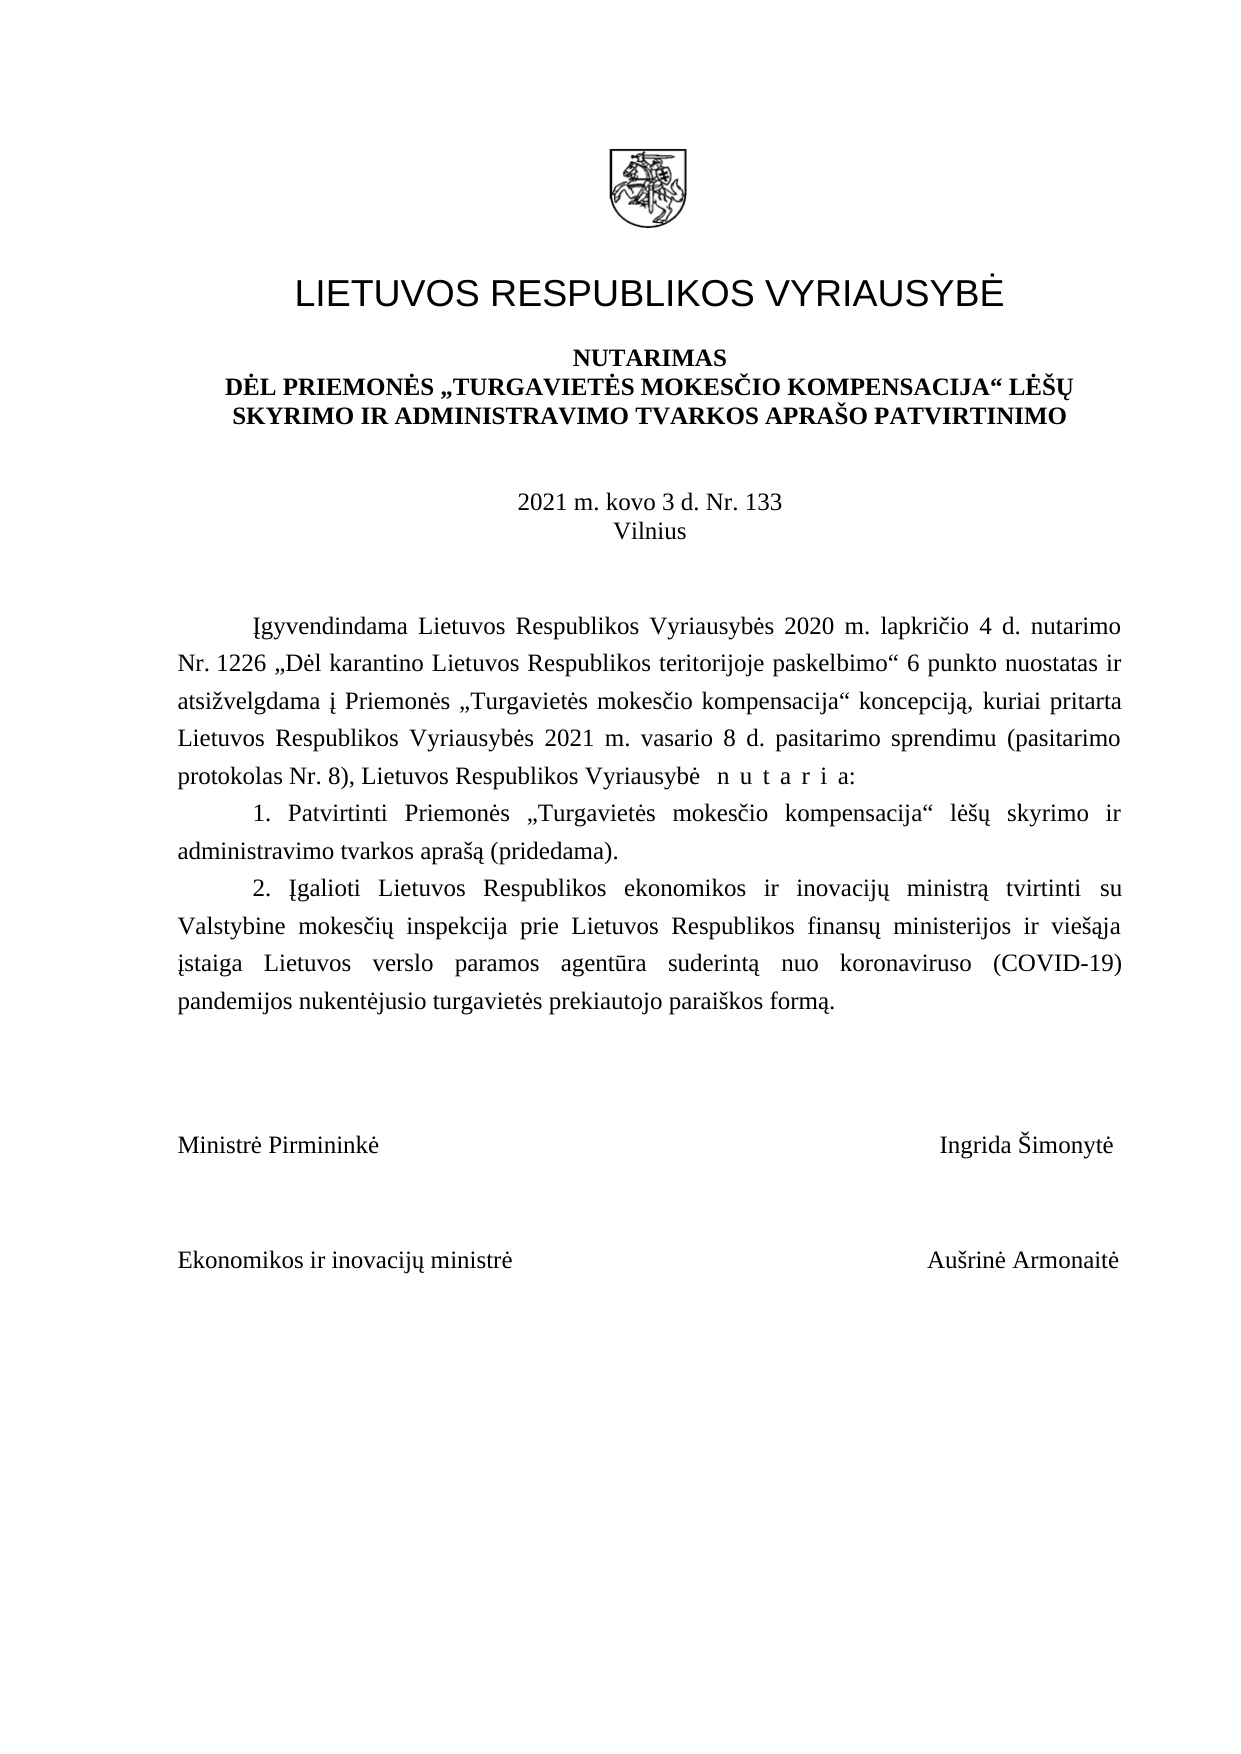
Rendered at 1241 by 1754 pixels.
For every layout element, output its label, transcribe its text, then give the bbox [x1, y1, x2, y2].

text Ministrė Pirmininkė Ingrida Šimonytė [177, 1130, 1122, 1158]
text Įgyvendindama Lietuvos Respublikos Vyriausybės 2020 m. lapkričio 4 d. nutarimo Nr. 1226 „Dėl karantino Lietuvos Respublikos teritorijoje paskelbimo“ 6 punkto nuostatas ir atsižvelgdama į Priemonės „Turgavietės mokesčio kompensacija“ koncepciją, kuriai pritarta Lietuvos Respublikos Vyriausybės 2021 m. vasario 8 d. pasitarimo sprendimu (pasitarimo protokolas Nr. 8), Lietuvos Respublikos Vyriausybė nutaria: [177, 602, 1122, 790]
text 1. Patvirtinti Priemonės „Turgavietės mokesčio kompensacija“ lėšų skyrimo ir administravimo tvarkos aprašą (pridedama). [177, 790, 1122, 865]
text 2021 m. kovo 3 d. Nr. 133 [177, 487, 1122, 516]
text Vilnius [177, 516, 1122, 545]
text DĖL PRIEMONĖS „TURGAVIETĖS MOKESČIO KOMPENSACIJA“ LĖŠŲ SKYRIMO IR ADMINISTRAVIMO TVARKOS APRAŠO PATVIRTINIMO [177, 372, 1122, 430]
text Lietuvos Respublikos Vyriausybė [177, 272, 1122, 315]
text 2. Įgalioti Lietuvos Respublikos ekonomikos ir inovacijų ministrą tvirtinti su Valstybine mokesčių inspekcija prie Lietuvos Respublikos finansų ministerijos ir viešąja įstaiga Lietuvos verslo paramos agentūra suderintą nuo koronaviruso (COVID-19) pandemijos nukentėjusio turgavietės prekiautojo paraiškos formą. [177, 865, 1122, 1015]
text nutarimas [177, 343, 1122, 372]
text Ekonomikos ir inovacijų ministrė Aušrinė Armonaitė [177, 1245, 1122, 1273]
